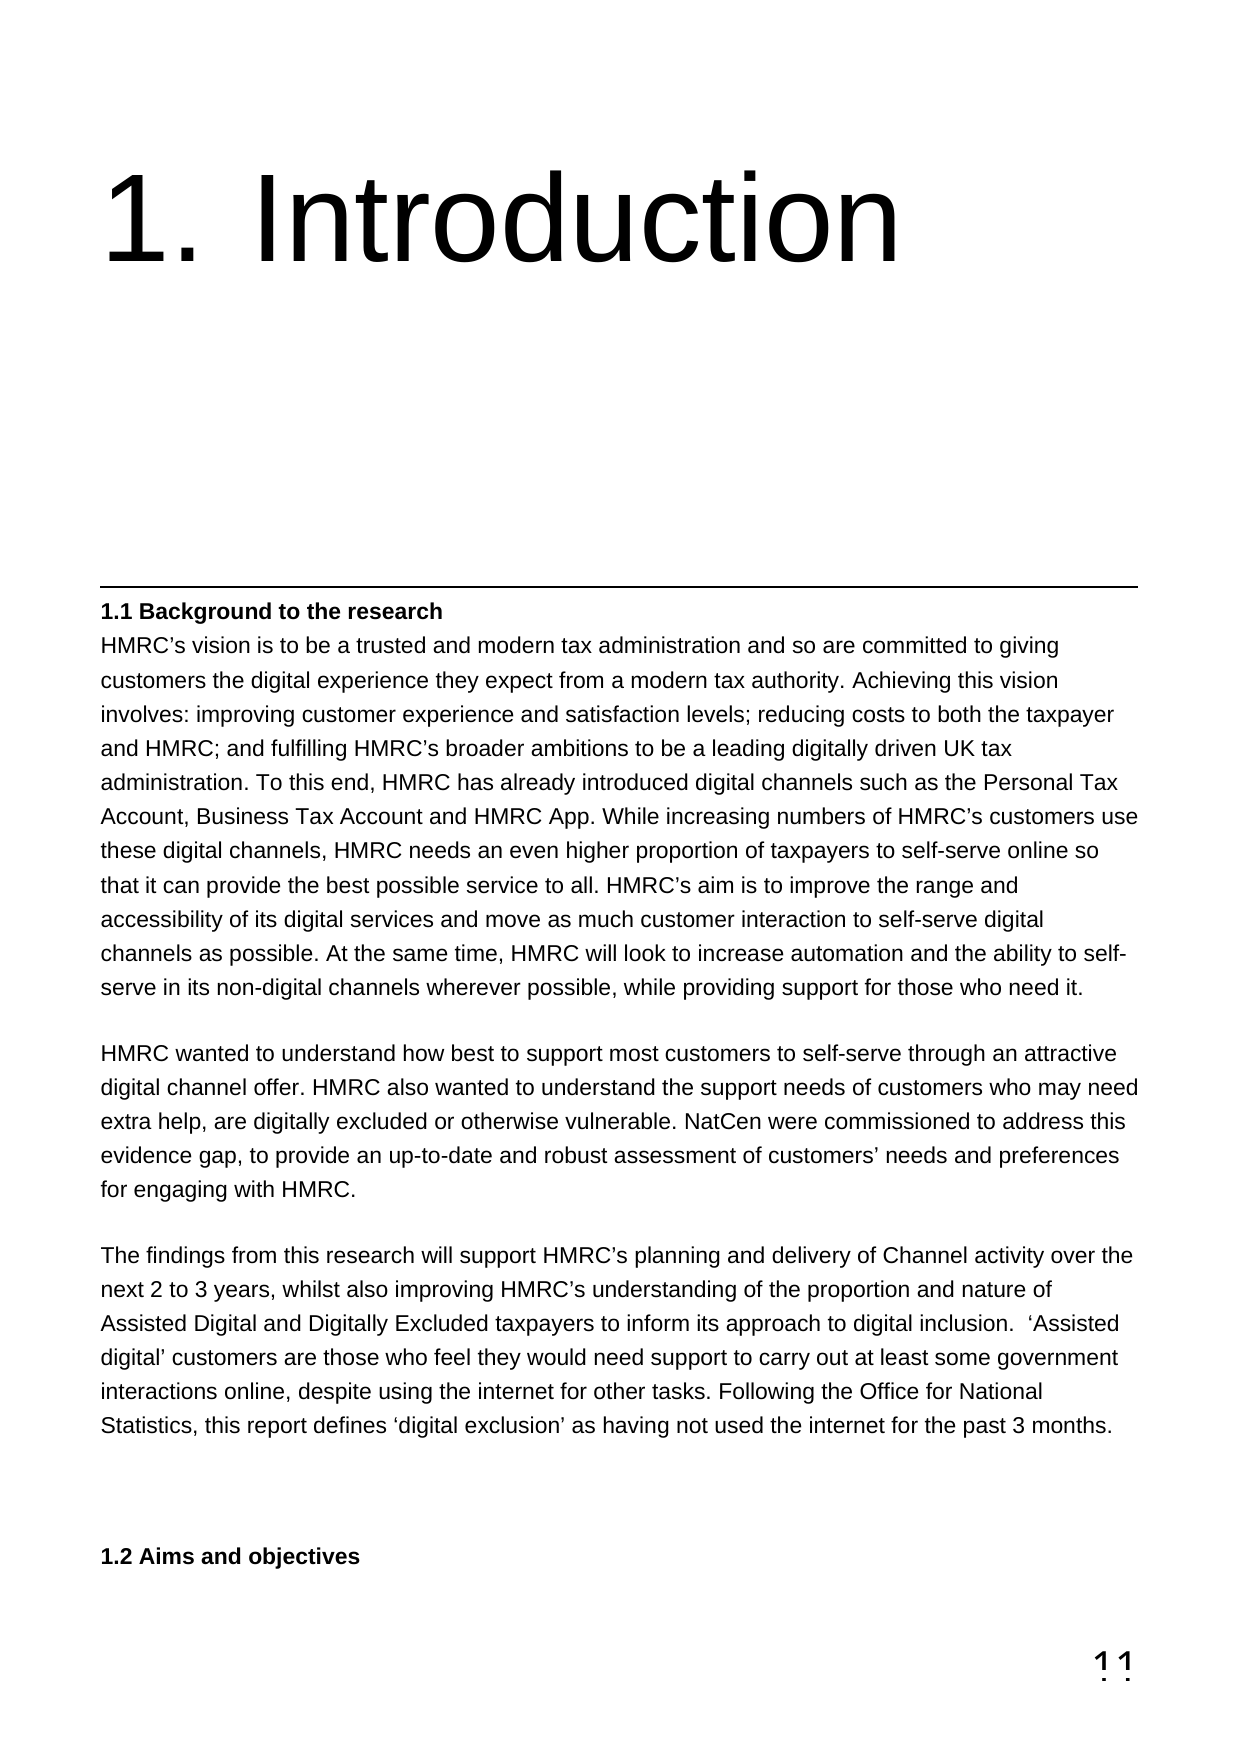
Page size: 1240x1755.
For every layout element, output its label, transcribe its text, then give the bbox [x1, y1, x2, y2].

text HMRC’s vision is to be a trusted and modern tax administration and so are committed to giving customers the digital experience they expect from a modern tax authority. Achieving this vision involves: improving customer experience and satisfaction levels; reducing costs to both the taxpayer and HMRC; and fulfilling HMRC’s broader ambitions to be a leading digitally driven UK tax administration. To this end, HMRC has already introduced digital channels such as the Personal Tax Account, Business Tax Account and HMRC App. While increasing numbers of HMRC’s customers use these digital channels, HMRC needs an even higher proportion of taxpayers to self-serve online so that it can provide the best possible service to all. HMRC’s aim is to improve the range and accessibility of its digital services and move as much customer interaction to self-serve digital channels as possible. At the same time, HMRC will look to increase automation and the ability to self-serve in its non-digital channels wherever possible, while providing support for those who need it. [100, 632, 1139, 1000]
table_cell [100, 588, 1138, 598]
text HMRC wanted to understand how best to support most customers to self-serve through an attractive digital channel offer. HMRC also wanted to understand the support needs of customers who may need extra help, are digitally excluded or otherwise vulnerable. NatCen were commissioned to address this evidence gap, to provide an up-to-date and robust assessment of customers’ needs and preferences for engaging with HMRC. [100, 1039, 1139, 1202]
table_header Introduction [100, 158, 1138, 586]
text The findings from this research will support HMRC’s planning and delivery of Channel activity over the next 2 to 3 years, whilst also improving HMRC’s understanding of the proportion and nature of Assisted Digital and Digitally Excluded taxpayers to inform its approach to digital inclusion. ‘Assisted digital’ customers are those who feel they would need support to carry out at least some government interactions online, despite using the internet for other tasks. Following the Office for National Statistics, this report defines ‘digital exclusion’ as having not used the internet for the past 3 months. [100, 1242, 1139, 1439]
subtitle 1.2 Aims and objectives [100, 1543, 814, 1569]
subtitle 1.1 Background to the research [100, 598, 814, 624]
